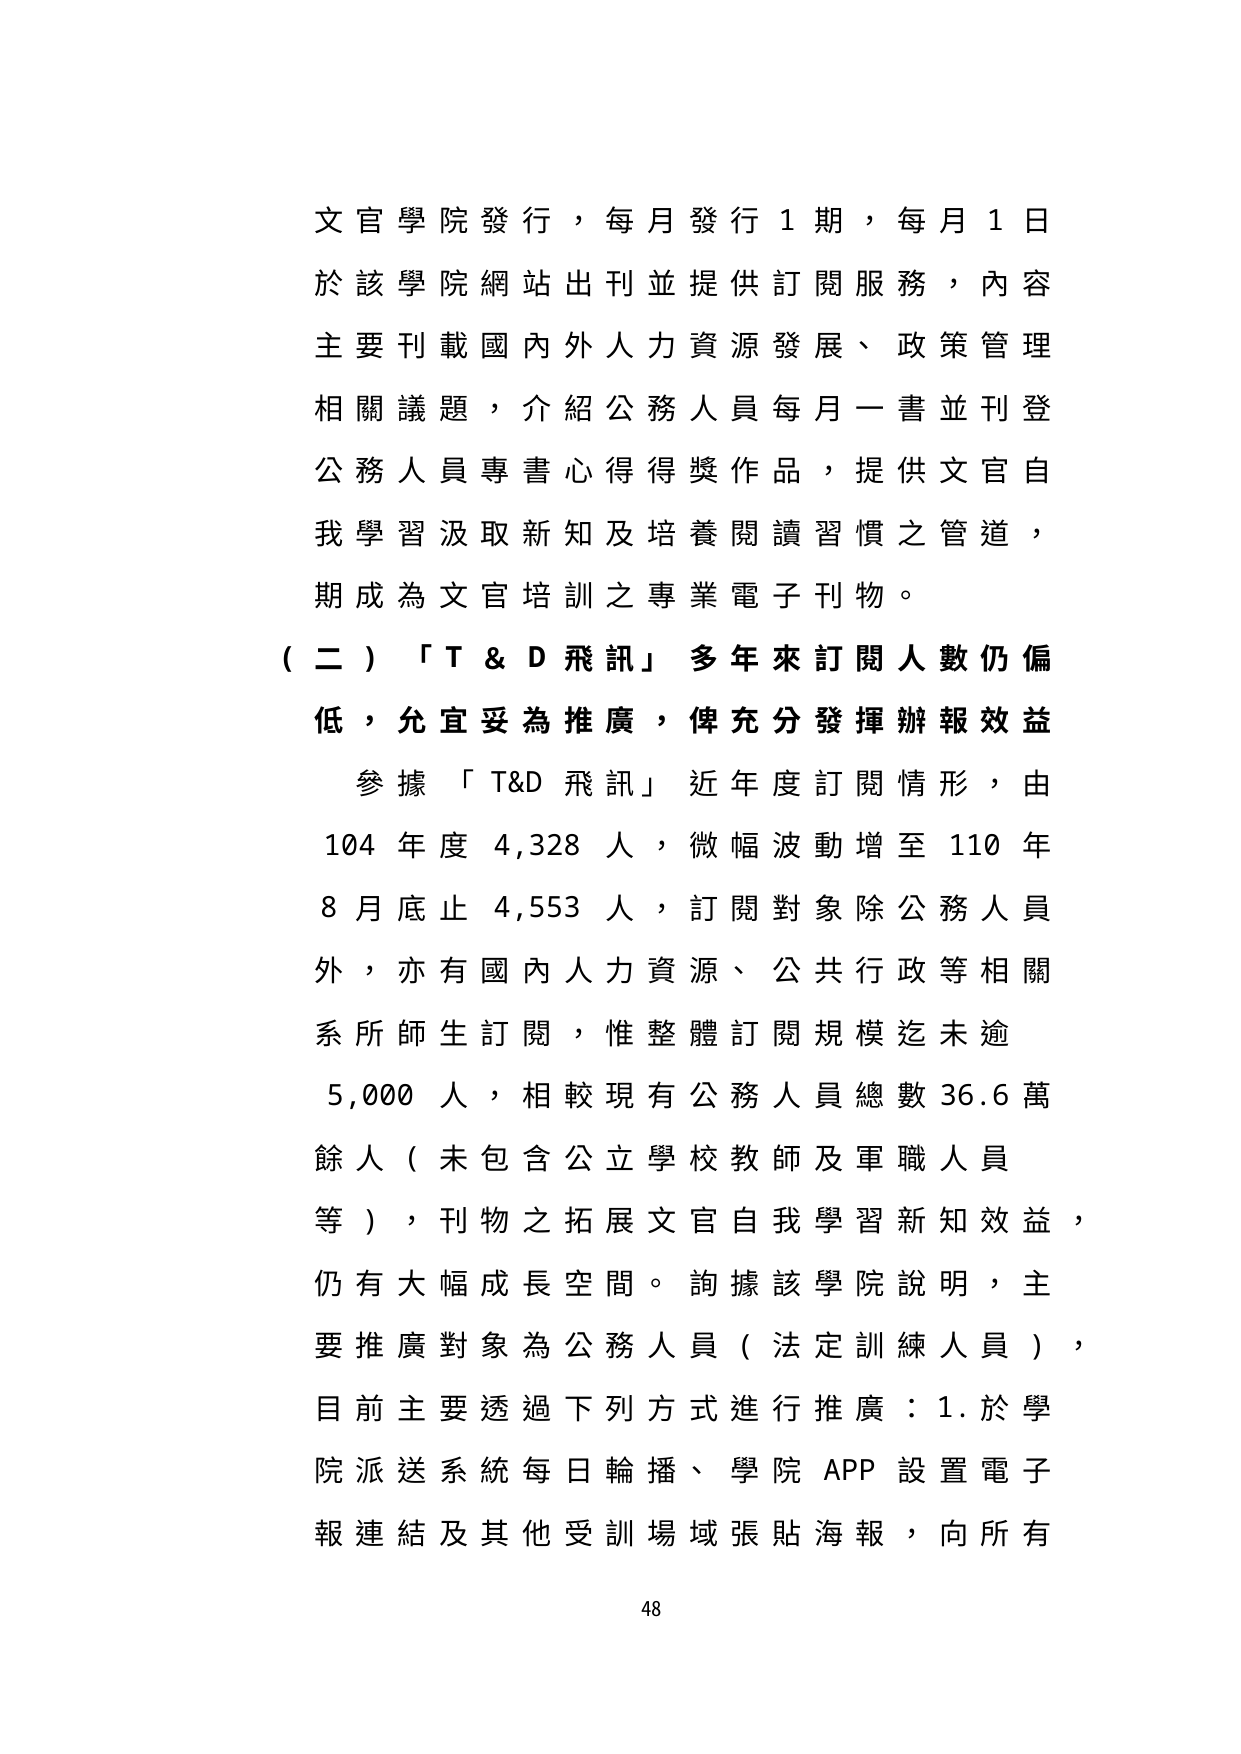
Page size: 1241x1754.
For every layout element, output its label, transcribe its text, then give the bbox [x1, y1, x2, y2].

text (二)「T＆D飛訊」多年來訂閱人數仍偏低，允宜妥為推廣，俾充分發揮辦報效益 [242, 615, 1058, 740]
text 參據「T&D飛訊」近年度訂閱情形，由104年度4,328人，微幅波動增至110年8月底止4,553人，訂閱對象除公務人員外，亦有國內人力資源、公共行政等相關系所師生訂閱，惟整體訂閱規模迄未逾5,000人，相較現有公務人員總數36.6萬餘人(未包含公立學校教師及軍職人員等)，刊物之拓展文官自我學習新知效益，仍有大幅成長空間。詢據該學院說明，主要推廣對象為公務人員(法定訓練人員)，目前主要透過下列方式進行推廣：1.於學院派送系統每日輪播、學院APP設置電子報連結及其他受訓場域張貼海報，向所有法定訓練受訓人員宣傳。2.於學院全球英語班場次或其他訓練活動張貼宣傳海報向參訓人員宣傳。3.藉由與他機關合辦導讀會之機會，同時提供電子報QR Code，向參加導讀會之全國公務人員推廣宣傳。4.於學院相關臉書粉絲專頁宣傳推廣。5.於大專院校相關系所張貼海報，邀請師生訂閱。衡酌該電子刊物各年度訂閱新增數均偏低，109年度甚至取消訂閱多於新增訂閱，該學院允宜妥適檢討刊物辦理與推廣成效，俾提升「T&D飛訊」刊物之輻射效益。 [271, 740, 1058, 1552]
text 文官學院發行，每月發行1期，每月1日於該學院網站出刊並提供訂閱服務，內容主要刊載國內外人力資源發展、政策管理相關議題，介紹公務人員每月一書並刊登公務人員專書心得得獎作品，提供文官自我學習汲取新知及培養閱讀習慣之管道，期成為文官培訓之專業電子刊物。 [271, 177, 1058, 615]
